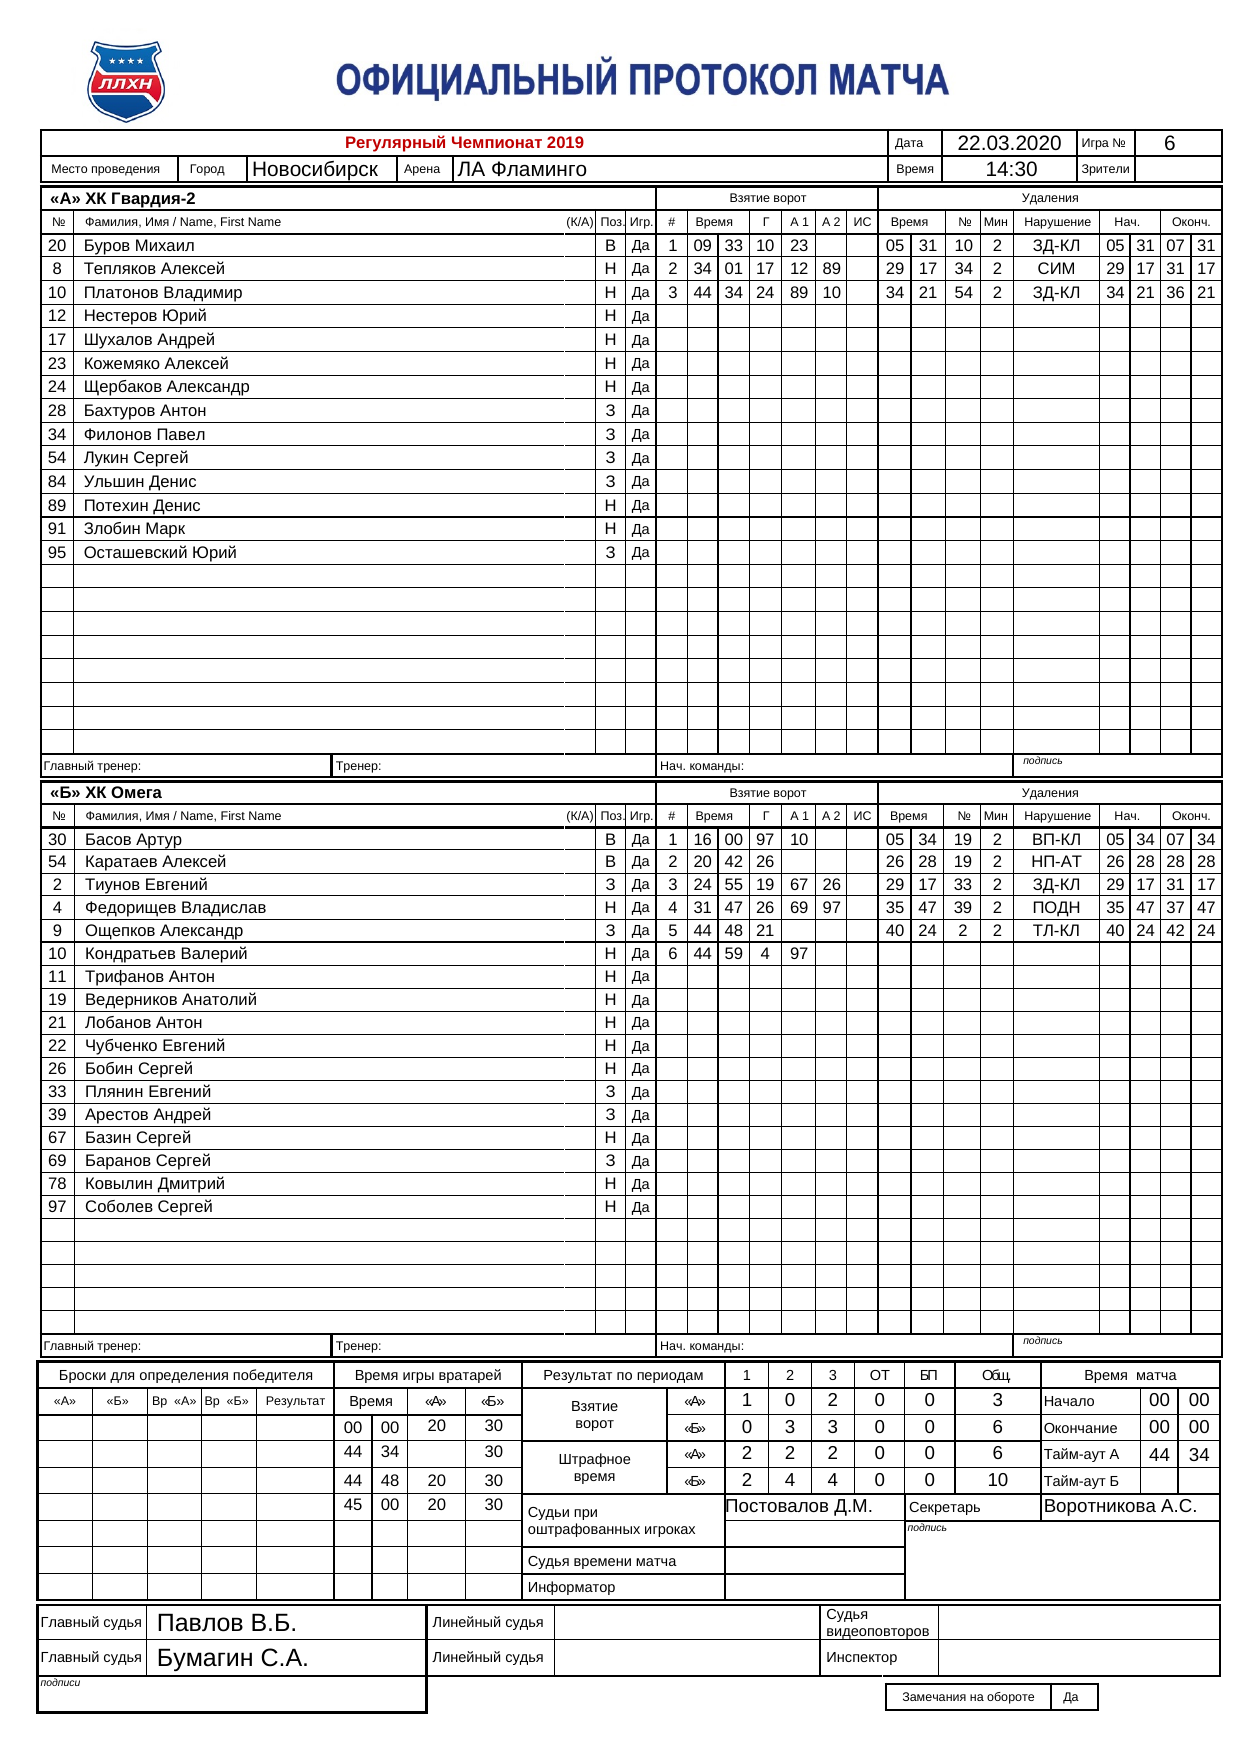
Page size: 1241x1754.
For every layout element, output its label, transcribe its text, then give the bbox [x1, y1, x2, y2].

table_cell № [42, 211, 73, 233]
table_cell Базин Сергей [75, 1127, 564, 1149]
table_cell [912, 989, 943, 1011]
table_cell Н [596, 1196, 625, 1218]
table_cell [1131, 399, 1160, 422]
table_cell [1131, 730, 1160, 753]
table_cell [1014, 565, 1099, 587]
table_cell [1192, 1150, 1221, 1172]
table_cell [93, 1441, 147, 1467]
table_cell [816, 494, 846, 516]
table_cell Главный тренер: [42, 755, 330, 776]
table_cell [879, 1127, 910, 1149]
table_cell [879, 1104, 910, 1126]
table_header Время матча [1042, 1363, 1219, 1387]
table_cell [912, 636, 945, 658]
table_cell [944, 1311, 980, 1333]
table_cell [847, 494, 877, 516]
table_cell 34 [1192, 829, 1221, 849]
table_cell ВП-КЛ [1014, 829, 1099, 849]
table_cell З [596, 1104, 625, 1126]
table_cell [719, 588, 749, 611]
table_cell [688, 1219, 717, 1241]
table_cell [626, 636, 655, 658]
table_cell Соболев Сергей [75, 1196, 564, 1218]
table_cell [657, 636, 687, 658]
table_cell ЗД-КЛ [1014, 281, 1099, 303]
table_cell [565, 423, 595, 445]
table_cell [1100, 730, 1129, 753]
table_cell [688, 399, 717, 422]
table_cell Басов Артур [75, 829, 564, 849]
table_cell Мин [981, 805, 1013, 826]
table_cell [1192, 1265, 1221, 1287]
table_cell [1100, 1104, 1129, 1126]
table_cell [847, 281, 877, 303]
table_cell [816, 1058, 846, 1079]
table_header 6 [1136, 131, 1221, 155]
table_cell [946, 328, 980, 351]
table_cell [42, 1219, 74, 1241]
table_cell Каратаев Алексей [75, 850, 564, 872]
table_cell [847, 1150, 877, 1172]
table_cell 26 [816, 874, 846, 895]
table_cell [202, 1441, 256, 1467]
table_cell 2 [769, 1442, 811, 1467]
table_cell [912, 683, 945, 706]
table_cell [1161, 1150, 1190, 1172]
table_cell 00 [335, 1416, 371, 1440]
table_cell [1131, 707, 1160, 729]
table_cell [750, 352, 781, 374]
table_cell [93, 1468, 147, 1493]
table_cell [1131, 1035, 1160, 1057]
table_cell 89 [42, 494, 73, 516]
table_cell [93, 1574, 147, 1599]
table_cell [944, 1127, 980, 1149]
table_header ОТ [855, 1363, 904, 1387]
table_cell [626, 1242, 655, 1264]
table_cell Новосибирск [248, 157, 396, 181]
table_cell [42, 707, 73, 729]
table_cell [335, 1574, 371, 1599]
table_cell [1100, 446, 1129, 469]
table_cell [1131, 1150, 1160, 1172]
table_cell [782, 636, 815, 658]
table_cell [847, 659, 877, 682]
table_cell [719, 1081, 749, 1103]
table_cell З [596, 1150, 625, 1172]
table_cell [782, 612, 815, 634]
table_cell [1192, 683, 1221, 706]
table_cell [944, 1196, 980, 1218]
table_cell Штрафное время [523, 1442, 666, 1493]
table_cell Да [626, 376, 655, 398]
table_cell [596, 1311, 625, 1333]
table_cell [719, 328, 749, 351]
table_cell [750, 588, 781, 611]
table_cell [816, 1012, 846, 1033]
table_cell [847, 423, 877, 445]
table_cell [688, 1173, 717, 1195]
table_cell [1192, 494, 1221, 516]
table_cell [750, 470, 781, 493]
table_cell [719, 989, 749, 1011]
table_cell [1014, 423, 1099, 445]
table_cell [565, 305, 595, 327]
table_cell 97 [782, 943, 815, 964]
table_cell [1100, 565, 1129, 587]
table_cell [719, 730, 749, 753]
table_cell [42, 659, 73, 682]
table_cell Н [596, 1035, 625, 1057]
table_cell [912, 1150, 943, 1172]
table_cell [257, 1416, 333, 1440]
table_cell 36 [1161, 281, 1190, 303]
table_cell [1131, 1127, 1160, 1149]
table_cell [565, 446, 595, 469]
table_cell [879, 1012, 910, 1033]
table_cell [847, 730, 877, 753]
table_cell [657, 1058, 687, 1079]
table_cell [565, 588, 595, 611]
table_cell 00 [1141, 1415, 1177, 1440]
table_cell [373, 1521, 407, 1546]
table_cell [688, 1150, 717, 1172]
table_cell [782, 470, 815, 493]
table_cell 35 [879, 896, 910, 918]
table_cell [657, 1104, 687, 1126]
table_cell [847, 305, 877, 327]
table_cell [719, 683, 749, 706]
table_cell [981, 588, 1013, 611]
table_cell [1014, 399, 1099, 422]
table_cell [565, 1035, 595, 1057]
table_cell [1161, 1104, 1190, 1126]
table_cell [847, 1058, 877, 1079]
table_cell [750, 1219, 781, 1241]
table_cell 00 [719, 829, 749, 849]
table_cell [879, 541, 910, 564]
table_cell 44 [1141, 1441, 1177, 1467]
table_cell Место проведения [42, 157, 177, 181]
table_cell [1161, 730, 1190, 753]
table_cell В [596, 829, 625, 849]
table_cell [1161, 1196, 1190, 1218]
table_cell [847, 470, 877, 493]
table_cell [1192, 1219, 1221, 1241]
table_cell [1161, 588, 1190, 611]
table_cell 48 [719, 920, 749, 941]
table_cell 28 [1131, 850, 1160, 872]
table_cell [596, 1265, 625, 1287]
table_cell [750, 707, 781, 729]
table_cell [39, 1494, 92, 1520]
table_cell Да [626, 281, 655, 303]
table_cell А 2 [816, 805, 846, 826]
table_cell [657, 659, 687, 682]
table_cell [39, 1468, 92, 1493]
table_cell 54 [946, 281, 980, 303]
table_cell [782, 305, 815, 327]
table_cell [1100, 305, 1129, 327]
table_cell Да [626, 541, 655, 564]
table_cell [847, 541, 877, 564]
table_cell [879, 376, 910, 398]
table_cell [981, 494, 1013, 516]
table_cell [946, 659, 980, 682]
table_cell [1131, 1173, 1160, 1195]
table_cell Платонов Владимир [74, 281, 564, 303]
table_cell [782, 989, 815, 1011]
table_cell [688, 659, 717, 682]
table_cell [944, 943, 980, 964]
table_cell Время [688, 805, 749, 826]
table_cell [565, 376, 595, 398]
table_cell [719, 399, 749, 422]
table_cell [1014, 1058, 1099, 1079]
table_cell 30 [466, 1441, 521, 1467]
table_cell [912, 588, 945, 611]
table_cell [816, 305, 846, 327]
table_cell [1131, 376, 1160, 398]
table_cell [879, 1196, 910, 1218]
table_cell 42 [1161, 920, 1190, 941]
table_cell [626, 1219, 655, 1241]
table_cell Буров Михаил [74, 235, 564, 256]
table_cell Да [626, 423, 655, 445]
table_cell [1131, 966, 1160, 987]
table_cell [657, 565, 687, 587]
table_cell 59 [719, 943, 749, 964]
table_cell [1161, 470, 1190, 493]
table_cell [981, 399, 1013, 422]
table_cell 26 [1100, 850, 1129, 872]
table_cell [1014, 636, 1099, 658]
table_cell [912, 1173, 943, 1195]
table_cell [408, 1441, 465, 1467]
table_cell 0 [905, 1468, 954, 1493]
table_cell [750, 1012, 781, 1033]
table_cell [1131, 1242, 1160, 1264]
table_cell [1192, 541, 1221, 564]
table_cell [719, 541, 749, 564]
table_cell [782, 1265, 815, 1287]
table_cell [750, 494, 781, 516]
table_cell 23 [42, 352, 73, 374]
table_cell [565, 920, 595, 941]
table_cell [565, 966, 595, 987]
table_header «А» ХК Гвардия-2 [42, 188, 655, 209]
table_cell Злобин Марк [74, 518, 564, 540]
table_cell [719, 1219, 749, 1241]
table_cell [879, 943, 910, 964]
table_cell 31 [912, 235, 945, 256]
table_cell [657, 494, 687, 516]
table_cell 30 [466, 1468, 521, 1493]
table_cell [1014, 683, 1099, 706]
table_cell [981, 423, 1013, 445]
table_cell [847, 896, 877, 918]
table_cell В [596, 235, 625, 256]
table_cell Да [626, 518, 655, 540]
table_cell [981, 1104, 1013, 1126]
table_cell Павлов В.Б. [147, 1606, 425, 1639]
table_cell З [596, 1081, 625, 1103]
table_cell [816, 399, 846, 422]
table_cell 05 [879, 829, 910, 849]
table_header Взятие ворот [657, 783, 877, 803]
table_cell [75, 1311, 564, 1333]
table_cell [946, 612, 980, 634]
table_cell [148, 1547, 201, 1573]
table_cell [93, 1521, 147, 1546]
table_cell [726, 1575, 904, 1599]
table_cell [946, 305, 980, 327]
table_cell [946, 423, 980, 445]
table_cell [719, 423, 749, 445]
table_cell [657, 399, 687, 422]
table_cell [688, 1127, 717, 1149]
table_cell 23 [782, 235, 815, 256]
table_cell «Б » [466, 1389, 521, 1413]
table_cell [1014, 659, 1099, 682]
table_cell [912, 1012, 943, 1033]
table_cell [466, 1547, 521, 1573]
table_cell [782, 588, 815, 611]
table_cell [879, 730, 910, 753]
table_cell Да [626, 1035, 655, 1057]
table_cell Тайм-аут Б [1042, 1468, 1140, 1493]
table_cell [1161, 683, 1190, 706]
table_cell [981, 989, 1013, 1011]
table_cell [944, 1035, 980, 1057]
table_cell Да [626, 352, 655, 374]
table_cell 3 [657, 281, 687, 303]
table_cell [1100, 1058, 1129, 1079]
table_cell 01 [719, 257, 749, 280]
table_cell [1100, 966, 1129, 987]
table_cell [782, 1035, 815, 1057]
table_cell [39, 1441, 92, 1467]
table_cell Оконч. [1161, 211, 1221, 233]
table_cell [626, 707, 655, 729]
table_cell Да [626, 943, 655, 964]
table_cell Кондратьев Валерий [75, 943, 564, 964]
table_cell Да [626, 896, 655, 918]
table_cell 0 [905, 1415, 954, 1440]
table_cell [981, 1081, 1013, 1103]
table_cell [565, 1196, 595, 1218]
table_cell Бобин Сергей [75, 1058, 564, 1079]
table_cell [1014, 1311, 1099, 1333]
table_cell [816, 659, 846, 682]
table_cell [879, 494, 910, 516]
table_cell Да [626, 470, 655, 493]
table_cell 89 [782, 281, 815, 303]
table_cell [879, 305, 910, 327]
table_cell [657, 1081, 687, 1103]
table_cell 19 [42, 989, 74, 1011]
table_cell [202, 1574, 256, 1599]
table_cell 34 [719, 281, 749, 303]
table_cell 3 [657, 874, 687, 895]
table_cell [944, 989, 980, 1011]
table_cell [565, 1311, 595, 1333]
table_cell [1192, 1081, 1221, 1103]
table_cell Бахтуров Антон [74, 399, 564, 422]
table_cell СИМ [1014, 257, 1099, 280]
table_cell 20 [688, 850, 717, 872]
table_cell Баранов Сергей [75, 1150, 564, 1172]
table_cell 17 [912, 874, 943, 895]
table_cell [596, 636, 625, 658]
table_cell [1161, 399, 1190, 422]
table_cell [816, 707, 846, 729]
table_cell [565, 683, 595, 706]
table_cell [39, 1574, 92, 1599]
table_cell [912, 541, 945, 564]
table_cell 17 [1131, 874, 1160, 895]
table_cell Главный тренер: [42, 1335, 330, 1356]
table_cell 1 [657, 235, 687, 256]
table_cell [565, 850, 595, 872]
table_cell [408, 1574, 465, 1599]
table_cell 29 [879, 874, 910, 895]
table_cell [944, 1219, 980, 1241]
table_cell [981, 1035, 1013, 1057]
table_cell Воротникова А.С. [1042, 1495, 1219, 1520]
table_header 1 [726, 1363, 768, 1387]
table_cell [782, 446, 815, 469]
table_cell [847, 829, 877, 849]
table_cell 28 [42, 399, 73, 422]
table_cell Тренер: [333, 1335, 655, 1356]
table_cell Н [596, 989, 625, 1011]
table_cell Тиунов Евгений [75, 874, 564, 895]
table_cell Осташевский Юрий [74, 541, 564, 564]
table_cell [847, 1081, 877, 1103]
table_cell [981, 1288, 1013, 1310]
table_cell Начало [1042, 1389, 1140, 1413]
table_cell [565, 518, 595, 540]
table_cell [750, 1058, 781, 1079]
table_cell [719, 1242, 749, 1264]
table_cell [750, 376, 781, 398]
table_cell 2 [657, 850, 687, 872]
table_header Замечания на обороте [887, 1685, 1050, 1709]
table_cell [816, 376, 846, 398]
table_cell [688, 636, 717, 658]
table_cell [1014, 1173, 1099, 1195]
table_cell [1014, 518, 1099, 540]
table_cell [719, 1196, 749, 1218]
table_cell [847, 1035, 877, 1057]
table_cell [1100, 541, 1129, 564]
table_cell [688, 989, 717, 1011]
table_cell 05 [1100, 829, 1129, 849]
table_cell [944, 1058, 980, 1079]
table_cell [1014, 1081, 1099, 1103]
table_cell [1192, 446, 1221, 469]
table_cell [657, 1242, 687, 1264]
table_cell [847, 1288, 877, 1310]
table_cell [657, 1288, 687, 1310]
table_cell Время [688, 211, 749, 233]
table_cell [1100, 1219, 1129, 1241]
table_cell 14:30 [943, 157, 1076, 181]
table_cell 17 [912, 257, 945, 280]
table_cell ЗД-КЛ [1014, 235, 1099, 256]
table_cell [688, 1058, 717, 1079]
table_cell [466, 1521, 521, 1546]
table_cell [596, 659, 625, 682]
table_cell [626, 588, 655, 611]
table_cell [596, 707, 625, 729]
table_cell [912, 446, 945, 469]
table_cell ЛА Фламинго [454, 157, 887, 181]
table_cell [782, 730, 815, 753]
table_cell [847, 399, 877, 422]
table_cell [1131, 588, 1160, 611]
table_cell [42, 612, 73, 634]
table_cell 34 [879, 281, 910, 303]
table_cell [202, 1494, 256, 1520]
table_cell [1131, 470, 1160, 493]
table_cell [565, 257, 595, 280]
table_cell подпись [906, 1522, 1219, 1599]
table_cell [1131, 541, 1160, 564]
table_cell [596, 1242, 625, 1264]
table_cell Да [626, 1012, 655, 1033]
table_cell [1014, 943, 1099, 964]
table_cell 44 [688, 920, 717, 941]
table_cell [688, 1035, 717, 1057]
table_cell 21 [912, 281, 945, 303]
table_cell [42, 730, 73, 753]
table_cell 69 [782, 896, 815, 918]
table_cell [1014, 494, 1099, 516]
table_cell [782, 352, 815, 374]
table_cell [1100, 1311, 1129, 1333]
table_cell [1131, 1311, 1160, 1333]
table_cell 55 [719, 874, 749, 895]
table_cell [847, 446, 877, 469]
table_cell [565, 707, 595, 729]
table_cell [944, 1173, 980, 1195]
table_cell [750, 1173, 781, 1195]
table_cell [981, 1219, 1013, 1241]
table_cell [1192, 423, 1221, 445]
table_cell [816, 989, 846, 1011]
table_cell [719, 1311, 749, 1333]
table_cell 24 [1131, 920, 1160, 941]
table_cell [1192, 707, 1221, 729]
table_cell [1136, 157, 1221, 181]
table_cell [719, 1127, 749, 1149]
table_cell [565, 1288, 595, 1310]
table_cell [148, 1416, 201, 1440]
table_cell [912, 1104, 943, 1126]
table_cell 00 [1179, 1389, 1219, 1413]
table_cell Г [750, 211, 781, 233]
table_cell [39, 1416, 92, 1440]
table_cell Трифанов Антон [75, 966, 564, 987]
table_cell 2 [981, 829, 1013, 849]
table_cell [626, 730, 655, 753]
table_cell 4 [750, 943, 781, 964]
table_cell З [596, 446, 625, 469]
table_cell [946, 730, 980, 753]
table_cell [879, 328, 910, 351]
table_cell [946, 588, 980, 611]
table_cell [565, 1173, 595, 1195]
table_cell Да [626, 328, 655, 351]
table_cell 47 [912, 896, 943, 918]
table_cell [816, 920, 846, 941]
table_cell [1014, 707, 1099, 729]
table_cell 00 [373, 1494, 407, 1520]
table_cell [39, 1521, 92, 1546]
table_cell Н [596, 328, 625, 351]
table_cell [1192, 943, 1221, 964]
table_cell [1192, 989, 1221, 1011]
table_cell [626, 683, 655, 706]
table_cell [1100, 376, 1129, 398]
table_cell [912, 943, 943, 964]
table_cell [879, 446, 910, 469]
table_cell [565, 636, 595, 658]
table_cell [981, 470, 1013, 493]
table_cell [782, 1242, 815, 1264]
table_cell [1131, 1012, 1160, 1033]
table_cell [257, 1468, 333, 1493]
table_cell Лобанов Антон [75, 1012, 564, 1033]
table_cell [1192, 565, 1221, 587]
table_cell Да [626, 829, 655, 849]
table_cell [1100, 494, 1129, 516]
table_cell [879, 588, 910, 611]
table_cell [42, 636, 73, 658]
table_cell 2 [981, 281, 1013, 303]
table_cell [981, 305, 1013, 327]
table_cell [1014, 328, 1099, 351]
table_cell 21 [1192, 281, 1221, 303]
table_cell Окончание [1042, 1415, 1140, 1440]
table_cell [719, 707, 749, 729]
table_cell [750, 518, 781, 540]
table_cell Н [596, 943, 625, 964]
table_cell [1100, 1196, 1129, 1218]
table_cell [816, 1127, 846, 1149]
table_cell [782, 1127, 815, 1149]
table_cell [1014, 1012, 1099, 1033]
table_cell Н [596, 1012, 625, 1033]
table_cell Время [879, 211, 945, 233]
table_cell 2 [657, 257, 687, 280]
table_header Да [1052, 1685, 1097, 1709]
table_cell [944, 1265, 980, 1287]
table_cell [782, 399, 815, 422]
table_cell [596, 683, 625, 706]
table_cell [750, 1242, 781, 1264]
table_cell 00 [1141, 1389, 1177, 1413]
table_cell [847, 1219, 877, 1241]
table_cell З [596, 470, 625, 493]
table_cell [912, 518, 945, 540]
table_cell [981, 1265, 1013, 1287]
table_cell [816, 943, 846, 964]
table_cell ЗД-КЛ [1014, 874, 1099, 895]
table_header 22.03.2020 [943, 131, 1076, 155]
table_cell [74, 707, 564, 729]
table_cell [565, 565, 595, 587]
table_cell Нарушение [1014, 805, 1099, 826]
table_cell [1100, 328, 1129, 351]
table_cell 0 [855, 1468, 904, 1493]
table_cell 34 [1179, 1441, 1219, 1467]
table_cell [1100, 1173, 1129, 1195]
table_cell 95 [42, 541, 73, 564]
table_cell [782, 328, 815, 351]
table_cell [847, 683, 877, 706]
table_cell 21 [750, 920, 781, 941]
table_cell [782, 1173, 815, 1195]
table_cell [148, 1441, 201, 1467]
table_cell [847, 1265, 877, 1287]
table_cell 48 [373, 1468, 407, 1493]
table_cell [1161, 659, 1190, 682]
table_cell [1100, 1288, 1129, 1310]
table_cell Ковылин Дмитрий [75, 1173, 564, 1195]
table_cell [816, 565, 846, 587]
table_cell [750, 1196, 781, 1218]
table_cell [782, 541, 815, 564]
table_cell 78 [42, 1173, 74, 1195]
table_cell 17 [1131, 257, 1160, 280]
table_cell 4 [42, 896, 74, 918]
table_cell [719, 659, 749, 682]
table_cell [688, 707, 717, 729]
table_cell 24 [42, 376, 73, 398]
table_cell Нестеров Юрий [74, 305, 564, 327]
table_cell [816, 518, 846, 540]
table_cell [847, 943, 877, 964]
table_cell [879, 1242, 910, 1264]
table_cell [719, 376, 749, 398]
table_cell [1192, 352, 1221, 374]
table_cell [816, 328, 846, 351]
table_cell 34 [373, 1441, 407, 1467]
table_cell [257, 1574, 333, 1599]
table_cell 24 [912, 920, 943, 941]
table_cell [879, 470, 910, 493]
table_cell [257, 1547, 333, 1573]
table_cell [688, 730, 717, 753]
table_cell 10 [42, 943, 74, 964]
table_cell 33 [42, 1081, 74, 1103]
table_cell [879, 1288, 910, 1310]
table_cell [847, 1311, 877, 1333]
table_cell [1192, 966, 1221, 987]
table_cell [1100, 518, 1129, 540]
table_cell [257, 1494, 333, 1520]
table_cell [1014, 1265, 1099, 1287]
table_cell [782, 518, 815, 540]
table_cell [816, 829, 846, 849]
table_cell [1100, 636, 1129, 658]
table_cell 0 [855, 1389, 904, 1413]
table_cell 0 [769, 1389, 811, 1413]
table_cell [428, 1677, 882, 1711]
table_cell 67 [42, 1127, 74, 1149]
table_cell [981, 1196, 1013, 1218]
table_cell [981, 659, 1013, 682]
table_cell [565, 1219, 595, 1241]
table_cell З [596, 874, 625, 895]
table_cell [565, 1265, 595, 1287]
table_cell подпись [1014, 755, 1221, 776]
table_cell [1100, 943, 1129, 964]
table_cell [1100, 1081, 1129, 1103]
table_cell 40 [1100, 920, 1129, 941]
table_cell Да [626, 989, 655, 1011]
table_cell [1161, 1035, 1190, 1057]
table_cell [565, 1012, 595, 1033]
table_cell [657, 1173, 687, 1195]
table_header Взятие ворот [657, 188, 877, 209]
table_cell [782, 707, 815, 729]
table_cell Арена [398, 157, 452, 181]
table_cell [944, 1104, 980, 1126]
table_cell «А» [39, 1389, 92, 1413]
table_cell 5 [657, 920, 687, 941]
table_cell Н [596, 1173, 625, 1195]
table_cell [981, 376, 1013, 398]
table_cell 0 [855, 1442, 904, 1467]
table_cell [1192, 1311, 1221, 1333]
table_cell Потехин Денис [74, 494, 564, 516]
table_cell Нач. команды: [657, 1335, 1012, 1356]
table_cell [719, 1288, 749, 1310]
table_cell [202, 1521, 256, 1546]
table_cell Да [626, 1104, 655, 1126]
table_cell [750, 1288, 781, 1310]
table_cell [565, 235, 595, 256]
table_cell [847, 989, 877, 1011]
table_cell [42, 1242, 74, 1264]
table_cell [912, 1127, 943, 1149]
table_cell 37 [1161, 896, 1190, 918]
table_cell [981, 612, 1013, 634]
table_cell [1161, 1242, 1190, 1264]
table_cell Филонов Павел [74, 423, 564, 445]
table_cell [596, 1288, 625, 1310]
table_cell [946, 565, 980, 587]
table_cell [688, 966, 717, 987]
table_cell [981, 1242, 1013, 1264]
table_cell [912, 659, 945, 682]
table_cell [847, 850, 877, 872]
table_cell [42, 1311, 74, 1333]
table_cell Н [596, 281, 625, 303]
table_cell [1192, 1104, 1221, 1126]
table_cell [750, 683, 781, 706]
table_cell З [596, 920, 625, 941]
table_cell [847, 588, 877, 611]
table_cell [1131, 446, 1160, 469]
table_cell 33 [944, 874, 980, 895]
table_cell В [596, 850, 625, 872]
table_cell [657, 730, 687, 753]
table_cell [1131, 328, 1160, 351]
table_cell 42 [719, 850, 749, 872]
table_header Время игры вратарей [335, 1363, 521, 1387]
table_cell [879, 423, 910, 445]
table_cell [750, 305, 781, 327]
table_cell [912, 1081, 943, 1103]
table_cell 97 [750, 829, 781, 849]
table_cell [750, 1127, 781, 1149]
table_cell [1100, 423, 1129, 445]
table_cell «Б» [668, 1415, 724, 1440]
table_cell [1192, 1012, 1221, 1033]
table_cell [879, 1311, 910, 1333]
table_cell [565, 352, 595, 374]
table_cell [688, 494, 717, 516]
table_cell [1161, 1288, 1190, 1310]
table_cell 10 [750, 235, 781, 256]
table_cell [565, 541, 595, 564]
table_cell [946, 541, 980, 564]
table_cell Фамилия, Имя / Name, First Name [74, 211, 565, 233]
table_cell 19 [944, 829, 980, 849]
table_cell [912, 730, 945, 753]
table_cell [719, 1173, 749, 1195]
table_cell [1014, 730, 1099, 753]
table_cell Да [626, 257, 655, 280]
table_cell 17 [750, 257, 781, 280]
table_cell [879, 612, 910, 634]
table_cell [782, 1058, 815, 1079]
table_cell [1192, 612, 1221, 634]
table_cell [657, 1265, 687, 1287]
table_cell Информатор [523, 1575, 724, 1599]
table_cell [981, 1012, 1013, 1033]
table_cell 20 [408, 1416, 465, 1440]
table_cell [1131, 305, 1160, 327]
table_cell [981, 1058, 1013, 1079]
table_cell [981, 707, 1013, 729]
table_cell [782, 920, 815, 941]
table_cell Поз. [596, 211, 625, 233]
table_cell Н [596, 376, 625, 398]
table_cell 34 [1131, 829, 1160, 849]
table_cell [1100, 352, 1129, 374]
table_cell 29 [1100, 874, 1129, 895]
table_cell [946, 399, 980, 422]
table_cell [148, 1574, 201, 1599]
table_cell [1014, 1242, 1099, 1264]
table_cell Арестов Андрей [75, 1104, 564, 1126]
table_cell [626, 1265, 655, 1287]
table_header 3 [812, 1363, 854, 1387]
table_cell [879, 1058, 910, 1079]
table_cell [782, 966, 815, 987]
table_cell [816, 1265, 846, 1287]
table_cell [42, 588, 73, 611]
table_cell [719, 494, 749, 516]
table_cell [1131, 636, 1160, 658]
table_cell 31 [1131, 235, 1160, 256]
table_cell 3 [769, 1415, 811, 1440]
table_cell (К/А) [565, 211, 595, 233]
table_cell [816, 588, 846, 611]
table_header Дата [889, 131, 941, 155]
table_cell [596, 588, 625, 611]
table_cell З [596, 399, 625, 422]
table_cell Главный судья [39, 1606, 146, 1639]
table_cell 34 [42, 423, 73, 445]
table_cell Мин [981, 211, 1013, 233]
table_cell 39 [944, 896, 980, 918]
table_cell [1131, 423, 1160, 445]
table_cell [847, 1173, 877, 1195]
table_cell [946, 636, 980, 658]
table_cell [847, 612, 877, 634]
table_cell [1014, 1127, 1099, 1149]
table_cell [688, 1012, 717, 1033]
table_cell [148, 1468, 201, 1493]
table_cell [74, 730, 564, 753]
table_cell [596, 565, 625, 587]
table_cell 1 [657, 829, 687, 849]
table_cell [879, 1081, 910, 1103]
table_cell 33 [719, 235, 749, 256]
table_cell 2 [981, 874, 1013, 895]
table_cell [847, 636, 877, 658]
table_cell [1131, 1196, 1160, 1218]
table_cell [750, 399, 781, 422]
table_cell [1192, 1242, 1221, 1264]
table_cell 20 [42, 235, 73, 256]
table_cell Зрители [1078, 157, 1134, 181]
table_cell [626, 565, 655, 587]
table_cell [1192, 636, 1221, 658]
table_cell [1100, 1150, 1129, 1172]
table_cell 00 [1179, 1415, 1219, 1440]
table_cell 39 [42, 1104, 74, 1126]
table_cell [750, 1081, 781, 1103]
table_cell подпись [1014, 1335, 1221, 1356]
table_cell [1131, 1219, 1160, 1241]
table_cell [1161, 989, 1190, 1011]
table_cell [1131, 1058, 1160, 1079]
table_cell Да [626, 446, 655, 469]
table_cell Нач. [1100, 211, 1160, 233]
table_cell Нач. [1100, 805, 1160, 826]
table_cell Щербаков Александр [74, 376, 564, 398]
table_cell [1161, 494, 1190, 516]
table_cell [750, 1265, 781, 1287]
table_cell 07 [1161, 829, 1190, 849]
table_cell [816, 1081, 846, 1103]
table_cell [657, 588, 687, 611]
table_cell 44 [688, 281, 717, 303]
table_cell Да [626, 1058, 655, 1079]
table_cell [816, 352, 846, 374]
table_cell [782, 1104, 815, 1126]
table_cell [1131, 565, 1160, 587]
table_cell Вр «Б» [202, 1389, 256, 1413]
table_cell 97 [816, 896, 846, 918]
table_cell [944, 1012, 980, 1033]
table_cell [1161, 612, 1190, 634]
picture [5, 28, 1179, 129]
table_cell 34 [1100, 281, 1129, 303]
table_cell [946, 683, 980, 706]
table_cell 26 [750, 896, 781, 918]
table_cell [719, 352, 749, 374]
table_cell 28 [912, 850, 943, 872]
table_cell [879, 518, 910, 540]
table_cell Поз. [596, 805, 625, 826]
table_cell [466, 1574, 521, 1599]
table_cell [657, 966, 687, 987]
table_cell [257, 1521, 333, 1546]
table_cell [1141, 1468, 1177, 1493]
table_cell [912, 1242, 943, 1264]
table_cell [912, 612, 945, 634]
table_cell 6 [956, 1442, 1040, 1467]
table_cell [688, 446, 717, 469]
table_cell [1192, 730, 1221, 753]
table_cell [912, 328, 945, 351]
table_cell [565, 1242, 595, 1264]
table_cell 12 [782, 257, 815, 280]
table_cell [782, 683, 815, 706]
table_cell [565, 494, 595, 516]
table_cell А 1 [782, 805, 815, 826]
table_cell [565, 989, 595, 1011]
table_cell [726, 1548, 904, 1573]
table_cell [879, 636, 910, 658]
table_cell [782, 850, 815, 872]
table_cell [847, 874, 877, 895]
table_cell 6 [657, 943, 687, 964]
table_cell [883, 1677, 1220, 1681]
table_cell [719, 305, 749, 327]
table_cell 22 [42, 1035, 74, 1057]
table_cell Тренер: [333, 755, 655, 776]
table_cell Судьи при оштрафованных игроках [523, 1495, 724, 1546]
table_cell [782, 1150, 815, 1172]
table_cell [816, 541, 846, 564]
table_cell [1100, 1127, 1129, 1149]
table_cell [688, 423, 717, 445]
table_cell [750, 659, 781, 682]
table_cell [42, 565, 73, 587]
table_cell [42, 683, 73, 706]
table_cell Да [626, 1127, 655, 1149]
table_cell [75, 1288, 564, 1310]
table_cell [816, 423, 846, 445]
table_cell [981, 352, 1013, 374]
table_cell [879, 707, 910, 729]
table_cell [750, 541, 781, 564]
table_cell [879, 1035, 910, 1057]
table_cell Да [626, 494, 655, 516]
table_cell [782, 1219, 815, 1241]
table_cell [1161, 1219, 1190, 1241]
table_cell [981, 446, 1013, 469]
table_cell [879, 1173, 910, 1195]
table_cell 31 [1192, 235, 1221, 256]
table_cell [1161, 966, 1190, 987]
table_cell [1014, 352, 1099, 374]
table_cell [1014, 541, 1099, 564]
table_cell [1192, 518, 1221, 540]
table_cell 28 [1192, 850, 1221, 872]
table_header 2 [769, 1363, 811, 1387]
table_cell [1161, 1265, 1190, 1287]
table_cell [750, 423, 781, 445]
table_cell [1014, 1104, 1099, 1126]
table_cell [626, 1288, 655, 1310]
table_cell [847, 518, 877, 540]
table_cell 91 [42, 518, 73, 540]
table_cell 4 [812, 1468, 854, 1493]
table_cell [565, 1104, 595, 1126]
table_cell 2 [812, 1442, 854, 1467]
table_cell Время [335, 1389, 407, 1413]
table_cell [1192, 1173, 1221, 1195]
table_cell [1014, 1035, 1099, 1057]
table_cell ИС [847, 211, 877, 233]
table_cell [782, 1311, 815, 1333]
table_cell [847, 352, 877, 374]
table_cell [565, 896, 595, 918]
table_cell [847, 1012, 877, 1033]
table_cell [750, 612, 781, 634]
table_cell Да [626, 1196, 655, 1218]
table_cell [1014, 1219, 1099, 1241]
table_cell [879, 683, 910, 706]
table_header Броски для определения победителя [39, 1363, 333, 1387]
table_cell [1014, 612, 1099, 634]
table_cell [912, 565, 945, 587]
table_cell [1131, 612, 1160, 634]
table_cell 10 [946, 235, 980, 256]
table_cell № [944, 805, 980, 826]
table_cell [74, 636, 564, 658]
table_cell # [657, 211, 687, 233]
table_cell 0 [726, 1415, 768, 1440]
table_cell [816, 1035, 846, 1057]
table_cell [719, 636, 749, 658]
table_cell Да [626, 399, 655, 422]
table_cell [565, 1127, 595, 1149]
table_cell [1161, 1127, 1190, 1149]
table_cell [816, 966, 846, 987]
table_cell [1100, 989, 1129, 1011]
table_cell [75, 1242, 564, 1264]
table_header Общ. [956, 1363, 1040, 1387]
table_header Регулярный Чемпионат 2019 [42, 131, 887, 155]
table_cell [1100, 470, 1129, 493]
table_cell [555, 1606, 819, 1639]
table_cell [1100, 612, 1129, 634]
table_cell 97 [42, 1196, 74, 1218]
table_cell [944, 1242, 980, 1264]
table_cell [750, 730, 781, 753]
table_cell [879, 399, 910, 422]
table_cell Тайм-аут А [1042, 1441, 1140, 1467]
table_cell 44 [688, 943, 717, 964]
table_cell [688, 588, 717, 611]
table_cell [912, 966, 943, 987]
table_cell Нарушение [1014, 211, 1099, 233]
table_cell [1131, 1265, 1160, 1287]
table_cell [1161, 352, 1190, 374]
table_cell [1100, 588, 1129, 611]
table_cell [816, 612, 846, 634]
table_cell [1192, 1035, 1221, 1057]
table_cell 6 [956, 1415, 1040, 1440]
table_cell 24 [1192, 920, 1221, 941]
table_cell [1192, 659, 1221, 682]
table_cell 54 [42, 850, 74, 872]
table_cell [847, 328, 877, 351]
table_cell 3 [956, 1389, 1040, 1413]
table_cell [981, 1311, 1013, 1333]
table_cell Нач. команды: [657, 755, 1012, 776]
table_cell [565, 943, 595, 964]
table_cell Да [626, 305, 655, 327]
table_cell 29 [1100, 257, 1129, 280]
table_cell [847, 565, 877, 587]
table_cell [93, 1416, 147, 1440]
table_cell [1131, 1081, 1160, 1103]
table_cell Время [879, 805, 943, 826]
table_cell «Б» [668, 1468, 724, 1493]
table_cell 24 [750, 281, 781, 303]
table_cell [912, 1265, 943, 1287]
table_cell [847, 1196, 877, 1218]
table_cell 24 [688, 874, 717, 895]
table_cell [847, 1104, 877, 1126]
table_cell [782, 659, 815, 682]
table_cell [1014, 305, 1099, 327]
table_cell Плянин Евгений [75, 1081, 564, 1103]
table_cell [912, 494, 945, 516]
table_cell [657, 541, 687, 564]
table_cell [335, 1521, 371, 1546]
table_cell Н [596, 1127, 625, 1149]
table_cell [657, 423, 687, 445]
table_cell Н [596, 966, 625, 987]
table_cell [1192, 1127, 1221, 1149]
table_cell «Б» [93, 1389, 147, 1413]
table_cell [750, 1104, 781, 1126]
table_cell 8 [42, 257, 73, 280]
table_cell [688, 1242, 717, 1264]
table_cell 2 [981, 896, 1013, 918]
table_cell [816, 1288, 846, 1310]
table_cell [1100, 659, 1129, 682]
table_cell [816, 1196, 846, 1218]
table_cell [1161, 305, 1190, 327]
table_cell [1131, 518, 1160, 540]
table_cell [981, 730, 1013, 753]
table_cell Да [626, 966, 655, 987]
table_cell 0 [855, 1415, 904, 1440]
table_cell [1131, 943, 1160, 964]
table_cell 00 [373, 1416, 407, 1440]
table_cell [719, 1035, 749, 1057]
table_cell [1161, 707, 1190, 729]
table_cell [688, 1265, 717, 1287]
table_cell [879, 989, 910, 1011]
table_cell 31 [1161, 257, 1190, 280]
table_cell [657, 1311, 687, 1333]
table_cell 2 [981, 235, 1013, 256]
table_cell [939, 1640, 1219, 1675]
table_cell [750, 446, 781, 469]
table_cell Н [596, 305, 625, 327]
table_cell 19 [750, 874, 781, 895]
table_cell 10 [42, 281, 73, 303]
table_cell Результат [257, 1389, 333, 1413]
table_cell Н [596, 1058, 625, 1079]
table_cell [719, 1150, 749, 1172]
table_header Игра № [1078, 131, 1134, 155]
table_cell Кожемяко Алексей [74, 352, 564, 374]
table_cell [1161, 1311, 1190, 1333]
table_cell [1161, 1173, 1190, 1195]
table_cell [981, 541, 1013, 564]
table_cell 17 [1192, 257, 1221, 280]
table_cell [657, 305, 687, 327]
table_cell [1131, 683, 1160, 706]
table_cell [657, 376, 687, 398]
table_header «Б» ХК Омега [42, 783, 655, 803]
table_cell [944, 1081, 980, 1103]
table_cell «А» [668, 1442, 724, 1467]
table_cell [1014, 1196, 1099, 1218]
table_cell ИС [847, 805, 877, 826]
table_cell Да [626, 1150, 655, 1172]
table_cell [782, 1012, 815, 1033]
table_cell 10 [782, 829, 815, 849]
table_cell [565, 328, 595, 351]
table_cell Да [626, 920, 655, 941]
table_cell Да [626, 1081, 655, 1103]
table_cell [1014, 1150, 1099, 1172]
table_cell Ведерников Анатолий [75, 989, 564, 1011]
table_header БП [905, 1363, 954, 1387]
table_cell [1100, 1265, 1129, 1287]
table_cell [946, 376, 980, 398]
table_cell [719, 565, 749, 587]
table_cell 26 [879, 850, 910, 872]
table_cell 4 [769, 1468, 811, 1493]
table_cell [816, 235, 846, 256]
table_cell [565, 612, 595, 634]
table_cell [657, 1196, 687, 1218]
table_cell [565, 470, 595, 493]
table_cell [816, 1311, 846, 1333]
table_cell [555, 1640, 819, 1675]
table_cell [912, 352, 945, 374]
table_cell [912, 1035, 943, 1057]
table_cell [1131, 659, 1160, 682]
table_cell [565, 874, 595, 895]
table_cell [373, 1547, 407, 1573]
table_cell [1192, 376, 1221, 398]
table_cell 05 [1100, 235, 1129, 256]
table_cell [847, 920, 877, 941]
table_cell 30 [466, 1494, 521, 1520]
table_cell «А» [668, 1389, 724, 1413]
table_cell [981, 1150, 1013, 1172]
table_cell 28 [1161, 850, 1190, 872]
table_cell [847, 1242, 877, 1264]
table_cell [946, 352, 980, 374]
table_cell [657, 612, 687, 634]
table_cell [1179, 1468, 1219, 1493]
table_cell 2 [726, 1468, 768, 1493]
table_cell [257, 1441, 333, 1467]
table_cell 69 [42, 1150, 74, 1172]
table_cell [688, 352, 717, 374]
table_cell [688, 1288, 717, 1310]
table_cell [1161, 328, 1190, 351]
table_cell [719, 470, 749, 493]
table_cell [148, 1494, 201, 1520]
table_cell [688, 1311, 717, 1333]
table_cell [782, 565, 815, 587]
table_cell [912, 707, 945, 729]
table_cell 2 [981, 920, 1013, 941]
table_cell [657, 1035, 687, 1057]
table_cell [1100, 399, 1129, 422]
table_cell [1161, 376, 1190, 398]
table_cell 1 [726, 1389, 768, 1413]
table_cell [719, 446, 749, 469]
table_cell Инспектор [821, 1640, 938, 1675]
table_cell [596, 1219, 625, 1241]
table_cell [202, 1468, 256, 1493]
table_cell [688, 470, 717, 493]
table_cell [688, 518, 717, 540]
table_cell [750, 565, 781, 587]
table_cell [847, 235, 877, 256]
table_cell З [596, 423, 625, 445]
table_cell Постовалов Д.М. [726, 1495, 904, 1520]
table_cell Г [750, 805, 781, 826]
table_cell Лукин Сергей [74, 446, 564, 469]
table_cell [912, 1219, 943, 1241]
table_cell [750, 636, 781, 658]
table_cell 12 [42, 305, 73, 327]
table_cell 89 [816, 257, 846, 280]
table_cell Н [596, 257, 625, 280]
table_cell 44 [335, 1468, 371, 1493]
table_cell 21 [42, 1012, 74, 1033]
table_cell [626, 612, 655, 634]
table_cell [1161, 1012, 1190, 1033]
table_cell [981, 683, 1013, 706]
table_cell [726, 1521, 904, 1546]
table_cell [565, 281, 595, 303]
table_cell 2 [944, 920, 980, 941]
table_cell [688, 541, 717, 564]
table_cell [782, 423, 815, 445]
table_cell ПОДН [1014, 896, 1099, 918]
table_cell [657, 707, 687, 729]
table_cell [335, 1547, 371, 1573]
table_cell (К/А) [565, 805, 595, 826]
table_cell [688, 305, 717, 327]
table_cell [657, 1219, 687, 1241]
table_cell [688, 683, 717, 706]
table_cell [1099, 1682, 1220, 1711]
table_cell [946, 470, 980, 493]
table_header Результат по периодам [523, 1363, 724, 1387]
table_cell 19 [944, 850, 980, 872]
table_cell [946, 494, 980, 516]
table_cell «А» [408, 1389, 465, 1413]
table_cell 2 [42, 874, 74, 895]
table_cell [1192, 588, 1221, 611]
table_cell [93, 1494, 147, 1520]
table_cell [816, 1242, 846, 1264]
table_cell 44 [335, 1441, 371, 1467]
table_cell [75, 1219, 564, 1241]
table_cell Линейный судья [428, 1606, 554, 1639]
table_cell [408, 1521, 465, 1546]
table_cell Главный судья [39, 1640, 146, 1675]
table_cell [1192, 328, 1221, 351]
table_cell 2 [981, 850, 1013, 872]
table_cell [408, 1547, 465, 1573]
table_cell [596, 612, 625, 634]
table_cell 2 [726, 1442, 768, 1467]
table_cell [74, 565, 564, 587]
table_cell [657, 518, 687, 540]
table_cell [719, 1104, 749, 1126]
table_cell [657, 470, 687, 493]
table_cell [981, 328, 1013, 351]
table_cell Взятие ворот [523, 1389, 666, 1440]
table_cell [750, 1311, 781, 1333]
table_cell [688, 328, 717, 351]
table_cell [879, 1150, 910, 1172]
table_cell [688, 612, 717, 634]
table_cell [75, 1265, 564, 1287]
table_cell [912, 1288, 943, 1310]
table_cell 4 [657, 896, 687, 918]
table_cell 9 [42, 920, 74, 941]
table_cell [946, 518, 980, 540]
table_cell [981, 636, 1013, 658]
table_cell [816, 683, 846, 706]
table_cell НП-АТ [1014, 850, 1099, 872]
table_cell Да [626, 874, 655, 895]
table_cell [719, 1012, 749, 1033]
table_cell [879, 659, 910, 682]
table_cell Н [596, 896, 625, 918]
table_cell [750, 989, 781, 1011]
table_cell [816, 1104, 846, 1126]
table_cell [42, 1265, 74, 1287]
table_cell [816, 1173, 846, 1195]
table_cell [1161, 943, 1190, 964]
table_cell [782, 1196, 815, 1218]
table_cell [688, 1196, 717, 1218]
table_cell [1014, 1288, 1099, 1310]
table_cell [626, 659, 655, 682]
table_cell 47 [1192, 896, 1221, 918]
table_cell [657, 328, 687, 351]
table_cell [946, 446, 980, 469]
table_cell [1192, 399, 1221, 422]
table_cell 3 [812, 1415, 854, 1440]
table_cell [565, 659, 595, 682]
table_cell [750, 1150, 781, 1172]
table_cell [1192, 1196, 1221, 1218]
table_cell [1192, 305, 1221, 327]
table_cell Тепляков Алексей [74, 257, 564, 280]
table_cell Судья видеоповторов [821, 1606, 938, 1639]
table_cell [847, 257, 877, 280]
table_cell подписи [39, 1677, 425, 1711]
table_cell Игр. [626, 211, 655, 233]
table_cell Вр «А» [148, 1389, 201, 1413]
table_cell [1100, 683, 1129, 706]
table_cell 54 [42, 446, 73, 469]
table_cell [688, 1081, 717, 1103]
table_cell [1161, 1058, 1190, 1079]
table_cell [719, 966, 749, 987]
table_cell # [657, 805, 687, 826]
table_cell 26 [750, 850, 781, 872]
table_cell [688, 1104, 717, 1126]
table_cell Федорищев Владислав [75, 896, 564, 918]
table_cell [750, 1035, 781, 1057]
table_cell [657, 683, 687, 706]
table_cell 17 [42, 328, 73, 351]
table_cell [944, 1288, 980, 1310]
table_cell [944, 1150, 980, 1172]
table_cell 35 [1100, 896, 1129, 918]
table_cell 17 [1192, 874, 1221, 895]
table_cell А 1 [782, 211, 815, 233]
table_cell [688, 376, 717, 398]
table_cell [657, 446, 687, 469]
table_cell [847, 966, 877, 987]
table_cell З [596, 541, 625, 564]
table_cell [202, 1416, 256, 1440]
table_header Удаления [879, 783, 1221, 803]
table_cell [657, 989, 687, 1011]
table_cell 20 [408, 1494, 465, 1520]
table_cell [879, 352, 910, 374]
table_cell Да [626, 235, 655, 256]
table_cell [1014, 588, 1099, 611]
table_cell [93, 1547, 147, 1573]
table_cell [1161, 446, 1190, 469]
table_cell Время [889, 157, 941, 181]
table_cell [565, 730, 595, 753]
table_cell [981, 943, 1013, 964]
table_cell [565, 1150, 595, 1172]
table_cell Город [179, 157, 246, 181]
table_cell 2 [812, 1389, 854, 1413]
table_cell [944, 966, 980, 987]
table_cell [981, 1127, 1013, 1149]
table_cell [148, 1521, 201, 1546]
table_cell [946, 707, 980, 729]
table_cell [912, 1058, 943, 1079]
table_cell [1161, 565, 1190, 587]
table_cell 31 [1161, 874, 1190, 895]
table_cell Н [596, 518, 625, 540]
table_cell 21 [1131, 281, 1160, 303]
table_cell ТЛ-КЛ [1014, 920, 1099, 941]
table_cell [782, 376, 815, 398]
table_cell [939, 1606, 1219, 1639]
table_cell [816, 636, 846, 658]
table_cell [373, 1574, 407, 1599]
table_cell [719, 612, 749, 634]
table_cell [565, 1081, 595, 1103]
table_cell [42, 1288, 74, 1310]
table_cell 29 [879, 257, 910, 280]
table_cell [879, 966, 910, 987]
table_cell [719, 1058, 749, 1079]
table_cell [981, 518, 1013, 540]
table_cell [816, 1219, 846, 1241]
table_cell 11 [42, 966, 74, 987]
table_cell 45 [335, 1494, 371, 1520]
table_cell Ульшин Денис [74, 470, 564, 493]
table_cell [879, 1219, 910, 1241]
table_cell Судья времени матча [523, 1548, 724, 1573]
table_cell [626, 1311, 655, 1333]
table_cell [1131, 989, 1160, 1011]
table_cell [750, 966, 781, 987]
table_cell [1131, 494, 1160, 516]
table_cell [719, 1265, 749, 1287]
table_cell [719, 518, 749, 540]
table_cell [1014, 966, 1099, 987]
table_cell Н [596, 494, 625, 516]
table_cell Н [596, 352, 625, 374]
table_cell [1161, 1081, 1190, 1103]
table_cell Чубченко Евгений [75, 1035, 564, 1057]
table_cell 31 [688, 896, 717, 918]
table_cell [981, 1173, 1013, 1195]
table_cell Игр. [626, 805, 655, 826]
table_cell [912, 399, 945, 422]
table_cell А 2 [816, 211, 846, 233]
table_cell [202, 1547, 256, 1573]
table_header Удаления [879, 188, 1221, 209]
table_cell [879, 565, 910, 587]
table_cell [1100, 1035, 1129, 1057]
table_cell [912, 1311, 943, 1333]
table_cell 10 [816, 281, 846, 303]
table_cell 05 [879, 235, 910, 256]
table_cell [1161, 518, 1190, 540]
table_cell 09 [688, 235, 717, 256]
table_cell 16 [688, 829, 717, 849]
table_cell [1100, 707, 1129, 729]
table_cell [816, 446, 846, 469]
table_cell [39, 1547, 92, 1573]
table_cell [847, 707, 877, 729]
table_cell 0 [905, 1442, 954, 1467]
table_cell [912, 376, 945, 398]
table_cell Да [626, 850, 655, 872]
table_cell [657, 352, 687, 374]
table_cell 07 [1161, 235, 1190, 256]
table_cell Да [626, 1173, 655, 1195]
table_cell 34 [946, 257, 980, 280]
table_cell 26 [42, 1058, 74, 1079]
table_cell [657, 1150, 687, 1172]
table_cell [981, 565, 1013, 587]
table_cell 34 [688, 257, 717, 280]
table_cell 47 [719, 896, 749, 918]
table_cell [912, 423, 945, 445]
table_cell [596, 730, 625, 753]
table_cell [74, 612, 564, 634]
table_cell [74, 683, 564, 706]
table_cell 84 [42, 470, 73, 493]
table_cell 20 [408, 1468, 465, 1493]
table_cell 47 [1131, 896, 1160, 918]
table_cell 40 [879, 920, 910, 941]
table_cell [816, 850, 846, 872]
table_cell [657, 1127, 687, 1149]
table_cell [657, 1012, 687, 1033]
table_cell Линейный судья [428, 1640, 554, 1675]
table_cell [912, 1196, 943, 1218]
table_cell [1192, 470, 1221, 493]
table_cell Секретарь [906, 1495, 1040, 1520]
table_cell [1014, 989, 1099, 1011]
table_cell [1192, 1058, 1221, 1079]
table_cell [750, 328, 781, 351]
table_cell № [42, 805, 74, 826]
table_cell [565, 829, 595, 849]
table_cell [912, 305, 945, 327]
table_cell [847, 376, 877, 398]
table_cell 30 [466, 1416, 521, 1440]
table_cell [565, 1058, 595, 1079]
table_cell [1131, 1104, 1160, 1126]
table_cell 10 [956, 1468, 1040, 1493]
table_cell [1161, 541, 1190, 564]
table_cell [1014, 446, 1099, 469]
table_cell Ощепков Александр [75, 920, 564, 941]
table_cell 34 [912, 829, 943, 849]
table_cell [816, 470, 846, 493]
table_cell [74, 588, 564, 611]
table_cell [1100, 1242, 1129, 1264]
table_cell Оконч. [1161, 805, 1221, 826]
table_cell [981, 966, 1013, 987]
table_cell [1161, 636, 1190, 658]
table_cell [1131, 352, 1160, 374]
table_cell [782, 1081, 815, 1103]
table_cell 67 [782, 874, 815, 895]
table_cell [1014, 470, 1099, 493]
table_cell [1161, 423, 1190, 445]
table_cell 0 [905, 1389, 954, 1413]
table_cell [1192, 1288, 1221, 1310]
table_cell [782, 494, 815, 516]
table_cell [1014, 376, 1099, 398]
table_cell [74, 659, 564, 682]
table_cell [688, 565, 717, 587]
table_cell [879, 1265, 910, 1287]
table_cell [912, 470, 945, 493]
table_cell [1100, 1012, 1129, 1033]
table_cell Шухалов Андрей [74, 328, 564, 351]
table_cell [1131, 1288, 1160, 1310]
table_cell [816, 730, 846, 753]
table_cell [782, 1288, 815, 1310]
table_cell № [946, 211, 980, 233]
table_cell [565, 399, 595, 422]
table_cell Фамилия, Имя / Name, First Name [75, 805, 565, 826]
table_cell [847, 1127, 877, 1149]
table_cell Бумагин С.А. [147, 1640, 425, 1675]
table_cell 30 [42, 829, 74, 849]
table_cell 2 [981, 257, 1013, 280]
table_cell [816, 1150, 846, 1172]
